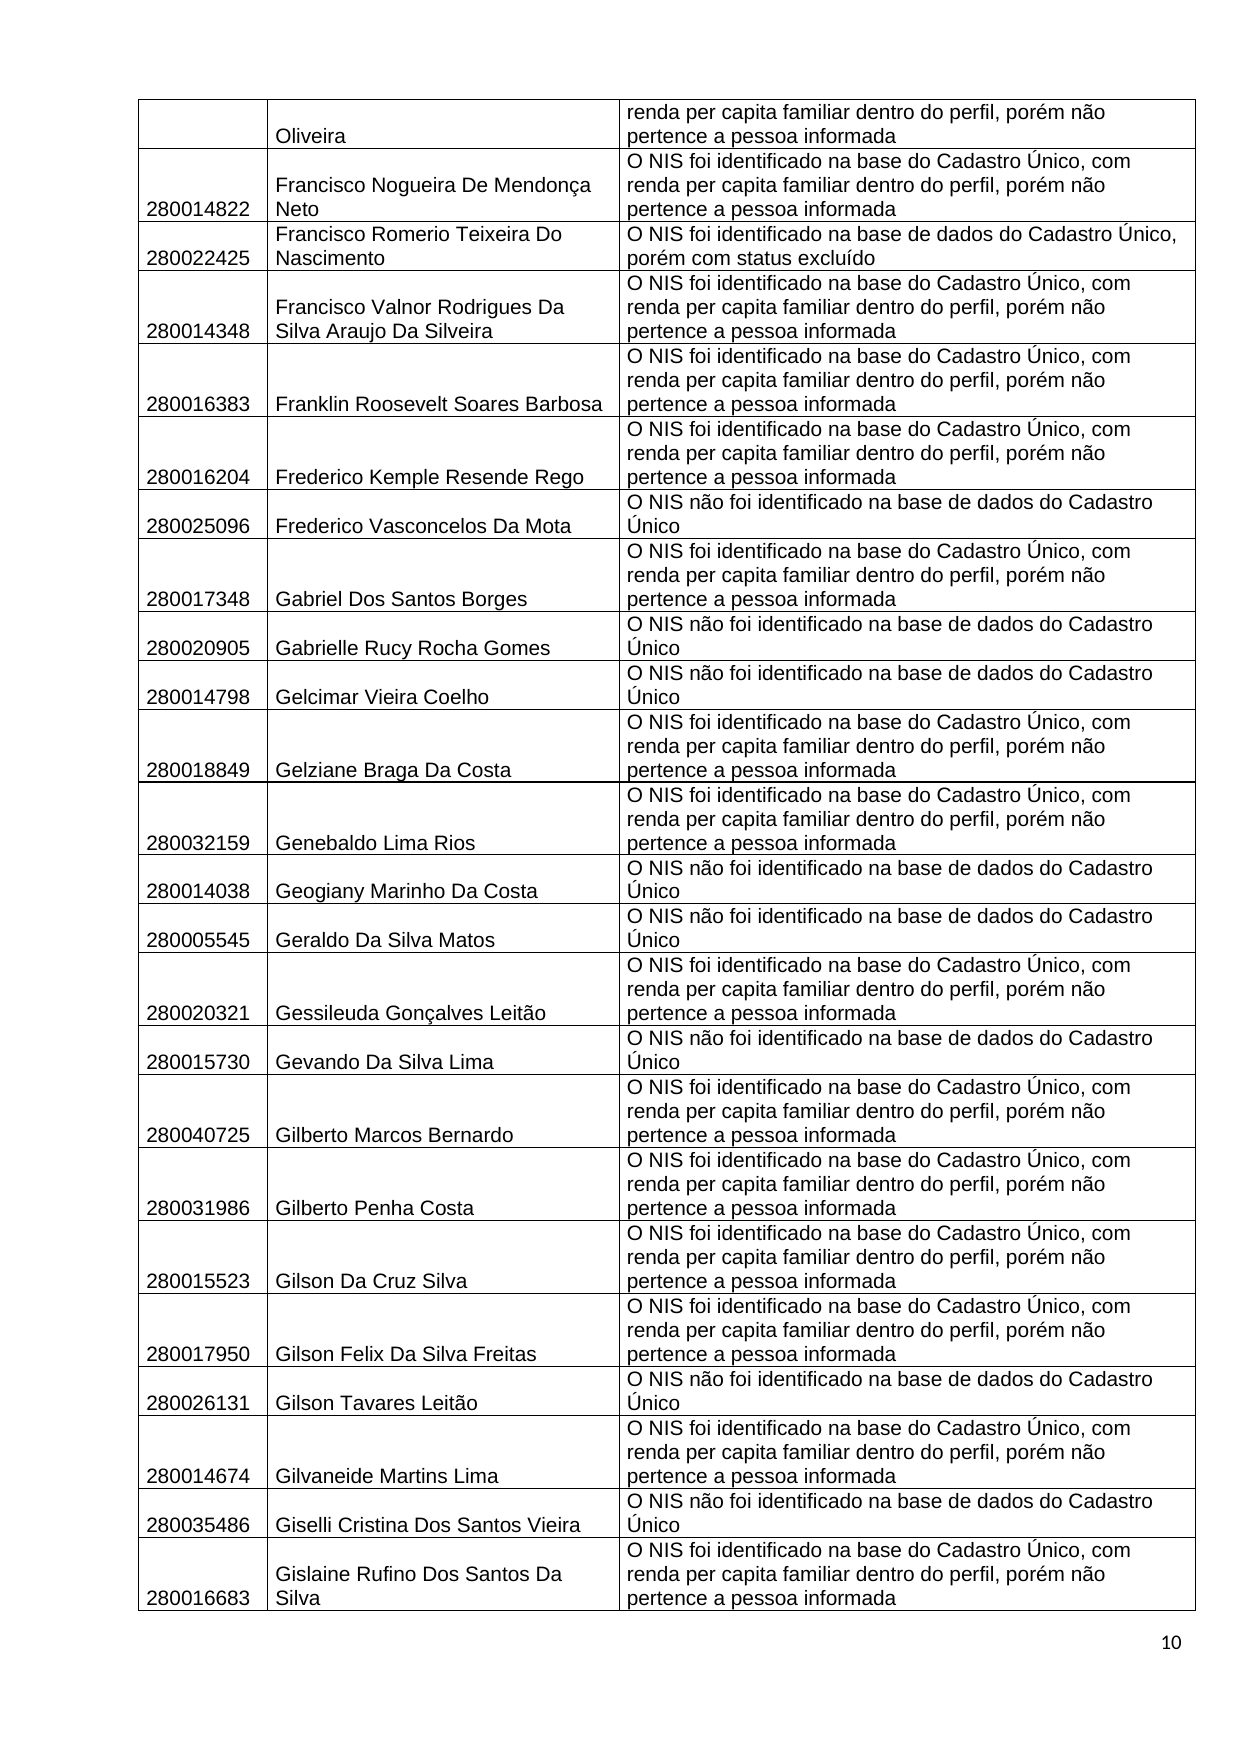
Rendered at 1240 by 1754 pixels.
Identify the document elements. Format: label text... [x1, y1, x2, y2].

table_cell Gilvaneide Martins Lima [268, 1416, 619, 1488]
table_cell 280017348 [139, 539, 267, 611]
table_cell Gilberto Penha Costa [268, 1148, 619, 1220]
table_cell O NIS foi identificado na base do Cadastro Único, com renda per capita familiar dentro do perfil, porém não pertence a pessoa informada [620, 417, 1195, 489]
table_cell O NIS foi identificado na base do Cadastro Único, com renda per capita familiar dentro do perfil, porém não pertence a pessoa informada [620, 783, 1195, 854]
table_cell O NIS não foi identificado na base de dados do Cadastro Único [620, 1026, 1195, 1074]
table_cell 280020321 [139, 953, 267, 1025]
table_cell 280005545 [139, 904, 267, 952]
table_cell 280035486 [139, 1489, 267, 1537]
table_cell Gilson Felix Da Silva Freitas [268, 1294, 619, 1366]
table_cell O NIS não foi identificado na base de dados do Cadastro Único [620, 612, 1195, 659]
table_cell 280016204 [139, 417, 267, 489]
table_cell O NIS não foi identificado na base de dados do Cadastro Único [620, 904, 1195, 952]
table_cell 280032159 [139, 783, 267, 854]
table_cell Gevando Da Silva Lima [268, 1026, 619, 1074]
table_cell O NIS foi identificado na base do Cadastro Único, com renda per capita familiar dentro do perfil, porém não pertence a pessoa informada [620, 344, 1195, 416]
table_cell 280015523 [139, 1221, 267, 1293]
table_cell Gelziane Braga Da Costa [268, 710, 619, 781]
table_cell Gilson Tavares Leitão [268, 1367, 619, 1415]
table_cell O NIS não foi identificado na base de dados do Cadastro Único [620, 1367, 1195, 1415]
table_cell O NIS foi identificado na base do Cadastro Único, com renda per capita familiar dentro do perfil, porém não pertence a pessoa informada [620, 1221, 1195, 1293]
table_cell Giselli Cristina Dos Santos Vieira [268, 1489, 619, 1537]
table_cell 280026131 [139, 1367, 267, 1415]
table_cell O NIS foi identificado na base do Cadastro Único, com renda per capita familiar dentro do perfil, porém não pertence a pessoa informada [620, 710, 1195, 781]
table_cell renda per capita familiar dentro do perfil, porém não pertence a pessoa informada [620, 100, 1195, 148]
table_cell Francisco Romerio Teixeira Do Nascimento [268, 222, 619, 270]
table_cell Gessileuda Gonçalves Leitão [268, 953, 619, 1025]
table_cell O NIS foi identificado na base do Cadastro Único, com renda per capita familiar dentro do perfil, porém não pertence a pessoa informada [620, 539, 1195, 611]
table_cell Gabrielle Rucy Rocha Gomes [268, 612, 619, 659]
table_cell 280014798 [139, 661, 267, 708]
table_cell O NIS foi identificado na base do Cadastro Único, com renda per capita familiar dentro do perfil, porém não pertence a pessoa informada [620, 1075, 1195, 1147]
table_cell Gilberto Marcos Bernardo [268, 1075, 619, 1147]
table_cell Genebaldo Lima Rios [268, 783, 619, 854]
table_cell 280014822 [139, 149, 267, 221]
table_cell O NIS não foi identificado na base de dados do Cadastro Único [620, 490, 1195, 538]
table_cell Geogiany Marinho Da Costa [268, 855, 619, 903]
table_cell 280014038 [139, 855, 267, 903]
table_cell Gabriel Dos Santos Borges [268, 539, 619, 611]
table_cell O NIS não foi identificado na base de dados do Cadastro Único [620, 661, 1195, 708]
table_cell Franklin Roosevelt Soares Barbosa [268, 344, 619, 416]
table_cell O NIS foi identificado na base do Cadastro Único, com renda per capita familiar dentro do perfil, porém não pertence a pessoa informada [620, 953, 1195, 1025]
table_cell O NIS não foi identificado na base de dados do Cadastro Único [620, 1489, 1195, 1537]
table_cell O NIS foi identificado na base do Cadastro Único, com renda per capita familiar dentro do perfil, porém não pertence a pessoa informada [620, 1294, 1195, 1366]
table_cell Frederico Kemple Resende Rego [268, 417, 619, 489]
table_cell 280040725 [139, 1075, 267, 1147]
table_cell 280020905 [139, 612, 267, 659]
table_cell 280015730 [139, 1026, 267, 1074]
table_cell 280016683 [139, 1538, 267, 1609]
table_cell Francisco Nogueira De Mendonça Neto [268, 149, 619, 221]
table_cell O NIS foi identificado na base de dados do Cadastro Único, porém com status excluído [620, 222, 1195, 270]
table_cell O NIS não foi identificado na base de dados do Cadastro Único [620, 855, 1195, 903]
table_cell 280014348 [139, 271, 267, 343]
table_cell 280022425 [139, 222, 267, 270]
table_cell Geraldo Da Silva Matos [268, 904, 619, 952]
table_cell O NIS foi identificado na base do Cadastro Único, com renda per capita familiar dentro do perfil, porém não pertence a pessoa informada [620, 149, 1195, 221]
table_cell [139, 100, 267, 148]
table_cell 280018849 [139, 710, 267, 781]
table_cell Oliveira [268, 100, 619, 148]
table_cell Gilson Da Cruz Silva [268, 1221, 619, 1293]
table_cell Frederico Vasconcelos Da Mota [268, 490, 619, 538]
table_cell O NIS foi identificado na base do Cadastro Único, com renda per capita familiar dentro do perfil, porém não pertence a pessoa informada [620, 1538, 1195, 1609]
table_cell O NIS foi identificado na base do Cadastro Único, com renda per capita familiar dentro do perfil, porém não pertence a pessoa informada [620, 1148, 1195, 1220]
table_cell Francisco Valnor Rodrigues Da Silva Araujo Da Silveira [268, 271, 619, 343]
table_cell 280031986 [139, 1148, 267, 1220]
table_cell 280016383 [139, 344, 267, 416]
table_cell Gelcimar Vieira Coelho [268, 661, 619, 708]
table_cell Gislaine Rufino Dos Santos Da Silva [268, 1538, 619, 1609]
table_cell 280017950 [139, 1294, 267, 1366]
table_cell 280014674 [139, 1416, 267, 1488]
table_cell 280025096 [139, 490, 267, 538]
table_cell O NIS foi identificado na base do Cadastro Único, com renda per capita familiar dentro do perfil, porém não pertence a pessoa informada [620, 1416, 1195, 1488]
table_cell O NIS foi identificado na base do Cadastro Único, com renda per capita familiar dentro do perfil, porém não pertence a pessoa informada [620, 271, 1195, 343]
